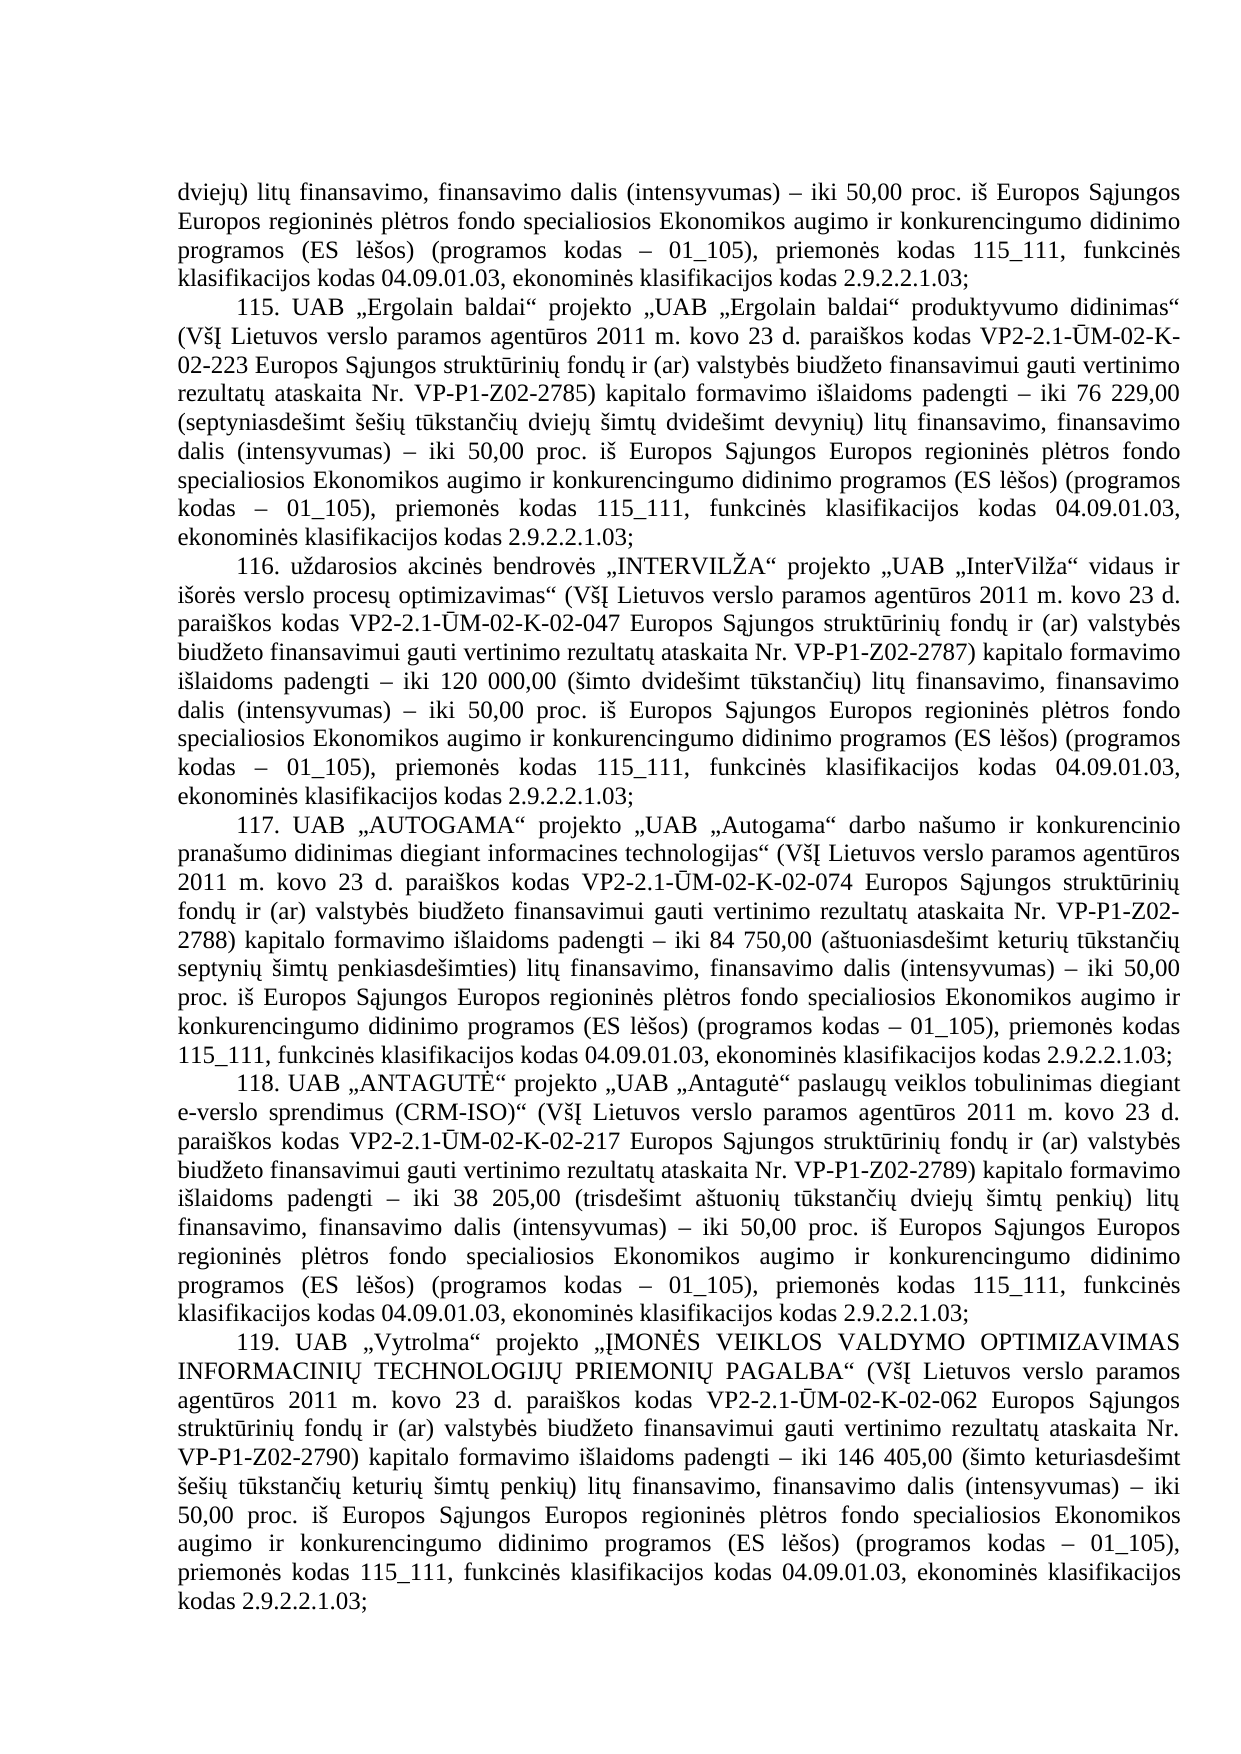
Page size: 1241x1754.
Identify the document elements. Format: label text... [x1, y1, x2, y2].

text 119. UAB „Vytrolma“ projekto „ĮMONĖS VEIKLOS VALDYMO OPTIMIZAVIMAS INFORMACINIŲ TECHNOLOGIJŲ PRIEMONIŲ PAGALBA“ (VšĮ Lietuvos verslo paramos agentūros 2011 m. kovo 23 d. paraiškos kodas VP2-2.1-ŪM-02-K-02-062 Europos Sąjungos struktūrinių fondų ir (ar) valstybės biudžeto finansavimui gauti vertinimo rezultatų ataskaita Nr. VP-P1-Z02-2790) kapitalo formavimo išlaidoms padengti – iki 146 405,00 (šimto keturiasdešimt šešių tūkstančių keturių šimtų penkių) litų finansavimo, finansavimo dalis (intensyvumas) – iki 50,00 proc. iš Europos Sąjungos Europos regioninės plėtros fondo specialiosios Ekonomikos augimo ir konkurencingumo didinimo programos (ES lėšos) (programos kodas – 01_105), priemonės kodas 115_111, funkcinės klasifikacijos kodas 04.09.01.03, ekonominės klasifikacijos kodas 2.9.2.2.1.03; [177, 1327, 1181, 1615]
text 117. UAB „AUTOGAMA“ projekto „UAB „Autogama“ darbo našumo ir konkurencinio pranašumo didinimas diegiant informacines technologijas“ (VšĮ Lietuvos verslo paramos agentūros 2011 m. kovo 23 d. paraiškos kodas VP2-2.1-ŪM-02-K-02-074 Europos Sąjungos struktūrinių fondų ir (ar) valstybės biudžeto finansavimui gauti vertinimo rezultatų ataskaita Nr. VP-P1-Z02-2788) kapitalo formavimo išlaidoms padengti – iki 84 750,00 (aštuoniasdešimt keturių tūkstančių septynių šimtų penkiasdešimties) litų finansavimo, finansavimo dalis (intensyvumas) – iki 50,00 proc. iš Europos Sąjungos Europos regioninės plėtros fondo specialiosios Ekonomikos augimo ir konkurencingumo didinimo programos (ES lėšos) (programos kodas – 01_105), priemonės kodas 115_111, funkcinės klasifikacijos kodas 04.09.01.03, ekonominės klasifikacijos kodas 2.9.2.2.1.03; [177, 810, 1181, 1068]
text 118. UAB „ANTAGUTĖ“ projekto „UAB „Antagutė“ paslaugų veiklos tobulinimas diegiant e-verslo sprendimus (CRM-ISO)“ (VšĮ Lietuvos verslo paramos agentūros 2011 m. kovo 23 d. paraiškos kodas VP2-2.1-ŪM-02-K-02-217 Europos Sąjungos struktūrinių fondų ir (ar) valstybės biudžeto finansavimui gauti vertinimo rezultatų ataskaita Nr. VP-P1-Z02-2789) kapitalo formavimo išlaidoms padengti – iki 38 205,00 (trisdešimt aštuonių tūkstančių dviejų šimtų penkių) litų finansavimo, finansavimo dalis (intensyvumas) – iki 50,00 proc. iš Europos Sąjungos Europos regioninės plėtros fondo specialiosios Ekonomikos augimo ir konkurencingumo didinimo programos (ES lėšos) (programos kodas – 01_105), priemonės kodas 115_111, funkcinės klasifikacijos kodas 04.09.01.03, ekonominės klasifikacijos kodas 2.9.2.2.1.03; [177, 1068, 1181, 1327]
text 115. UAB „Ergolain baldai“ projekto „UAB „Ergolain baldai“ produktyvumo didinimas“ (VšĮ Lietuvos verslo paramos agentūros 2011 m. kovo 23 d. paraiškos kodas VP2-2.1-ŪM-02-K-02-223 Europos Sąjungos struktūrinių fondų ir (ar) valstybės biudžeto finansavimui gauti vertinimo rezultatų ataskaita Nr. VP-P1-Z02-2785) kapitalo formavimo išlaidoms padengti – iki 76 229,00 (septyniasdešimt šešių tūkstančių dviejų šimtų dvidešimt devynių) litų finansavimo, finansavimo dalis (intensyvumas) – iki 50,00 proc. iš Europos Sąjungos Europos regioninės plėtros fondo specialiosios Ekonomikos augimo ir konkurencingumo didinimo programos (ES lėšos) (programos kodas – 01_105), priemonės kodas 115_111, funkcinės klasifikacijos kodas 04.09.01.03, ekonominės klasifikacijos kodas 2.9.2.2.1.03; [177, 292, 1181, 551]
text 116. uždarosios akcinės bendrovės „INTERVILŽA“ projekto „UAB „InterVilža“ vidaus ir išorės verslo procesų optimizavimas“ (VšĮ Lietuvos verslo paramos agentūros 2011 m. kovo 23 d. paraiškos kodas VP2-2.1-ŪM-02-K-02-047 Europos Sąjungos struktūrinių fondų ir (ar) valstybės biudžeto finansavimui gauti vertinimo rezultatų ataskaita Nr. VP-P1-Z02-2787) kapitalo formavimo išlaidoms padengti – iki 120 000,00 (šimto dvidešimt tūkstančių) litų finansavimo, finansavimo dalis (intensyvumas) – iki 50,00 proc. iš Europos Sąjungos Europos regioninės plėtros fondo specialiosios Ekonomikos augimo ir konkurencingumo didinimo programos (ES lėšos) (programos kodas – 01_105), priemonės kodas 115_111, funkcinės klasifikacijos kodas 04.09.01.03, ekonominės klasifikacijos kodas 2.9.2.2.1.03; [177, 551, 1181, 810]
text dviejų) litų finansavimo, finansavimo dalis (intensyvumas) – iki 50,00 proc. iš Europos Sąjungos Europos regioninės plėtros fondo specialiosios Ekonomikos augimo ir konkurencingumo didinimo programos (ES lėšos) (programos kodas – 01_105), priemonės kodas 115_111, funkcinės klasifikacijos kodas 04.09.01.03, ekonominės klasifikacijos kodas 2.9.2.2.1.03; [177, 177, 1181, 292]
